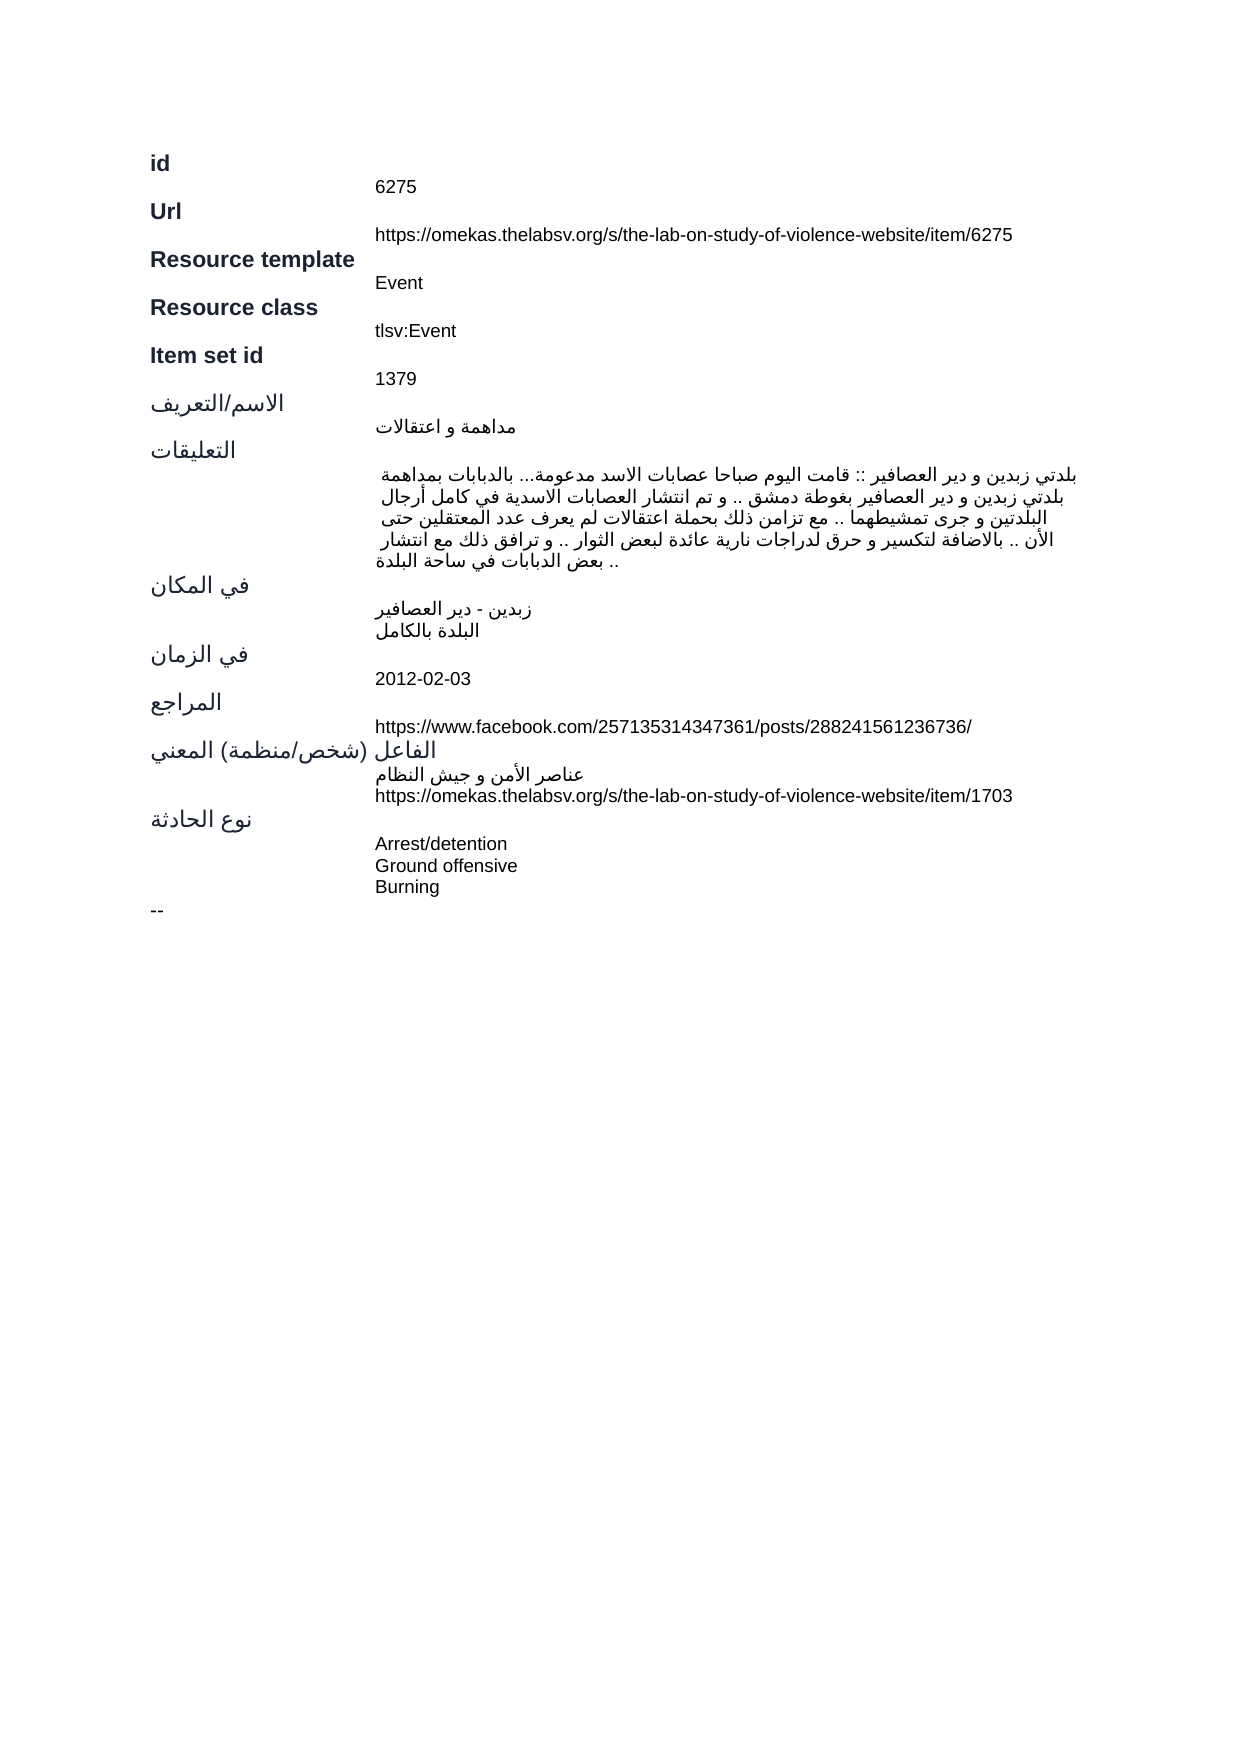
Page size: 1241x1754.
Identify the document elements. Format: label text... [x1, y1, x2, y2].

text -- [150, 897, 1090, 921]
text Resource template [150, 246, 1090, 272]
text البلدة بالكامل [375, 619, 1090, 641]
text Event [375, 272, 1090, 294]
text في المكان [150, 572, 1090, 598]
text https://www.facebook.com/257135314347361/posts/288241561236736/ [375, 715, 1090, 737]
text id [150, 150, 1090, 176]
text Burning [375, 876, 1090, 897]
text Item set id [150, 342, 1090, 368]
text Url [150, 198, 1090, 224]
text زبدين - دير العصافير [375, 598, 1090, 619]
text https://omekas.thelabsv.org/s/the-lab-on-study-of-violence-website/item/6275 [375, 224, 1090, 246]
text المراجع [150, 689, 1090, 715]
text الاسم/التعريف [150, 389, 1090, 416]
text 1379 [375, 368, 1090, 389]
text Arrest/detention [375, 833, 1090, 854]
text بلدتي زبدين و دير العصافير :: قامت اليوم صباحا عصابات الاسد مدعومة... بالدبابات بمداهمة بلدتي زبدين و دير العصافير بغوطة دمشق .. و تم انتشار العصابات الاسدية في كامل أرجال البلدتين و جرى تمشيطهما .. مع تزامن ذلك بحملة اعتقالات لم يعرف عدد المعتقلين حتى الأن .. بالاضافة لتكسير و حرق لدراجات نارية عائدة لبعض الثوار .. و ترافق ذلك مع انتشار بعض الدبابات في ساحة البلدة .. [375, 464, 1090, 572]
text التعليقات [150, 437, 1090, 464]
text Ground offensive [375, 854, 1090, 876]
text https://omekas.thelabsv.org/s/the-lab-on-study-of-violence-website/item/1703 [375, 785, 1090, 806]
text Resource class [150, 294, 1090, 320]
text نوع الحادثة [150, 806, 1090, 833]
text tlsv:Event [375, 320, 1090, 342]
text الفاعل (شخص/منظمة) المعني [150, 737, 1090, 763]
text 6275 [375, 176, 1090, 198]
text عناصر الأمن و جيش النظام [375, 763, 1090, 785]
text مداهمة و اعتقالات [375, 416, 1090, 437]
text في الزمان [150, 641, 1090, 667]
text 2012-02-03 [375, 667, 1090, 689]
